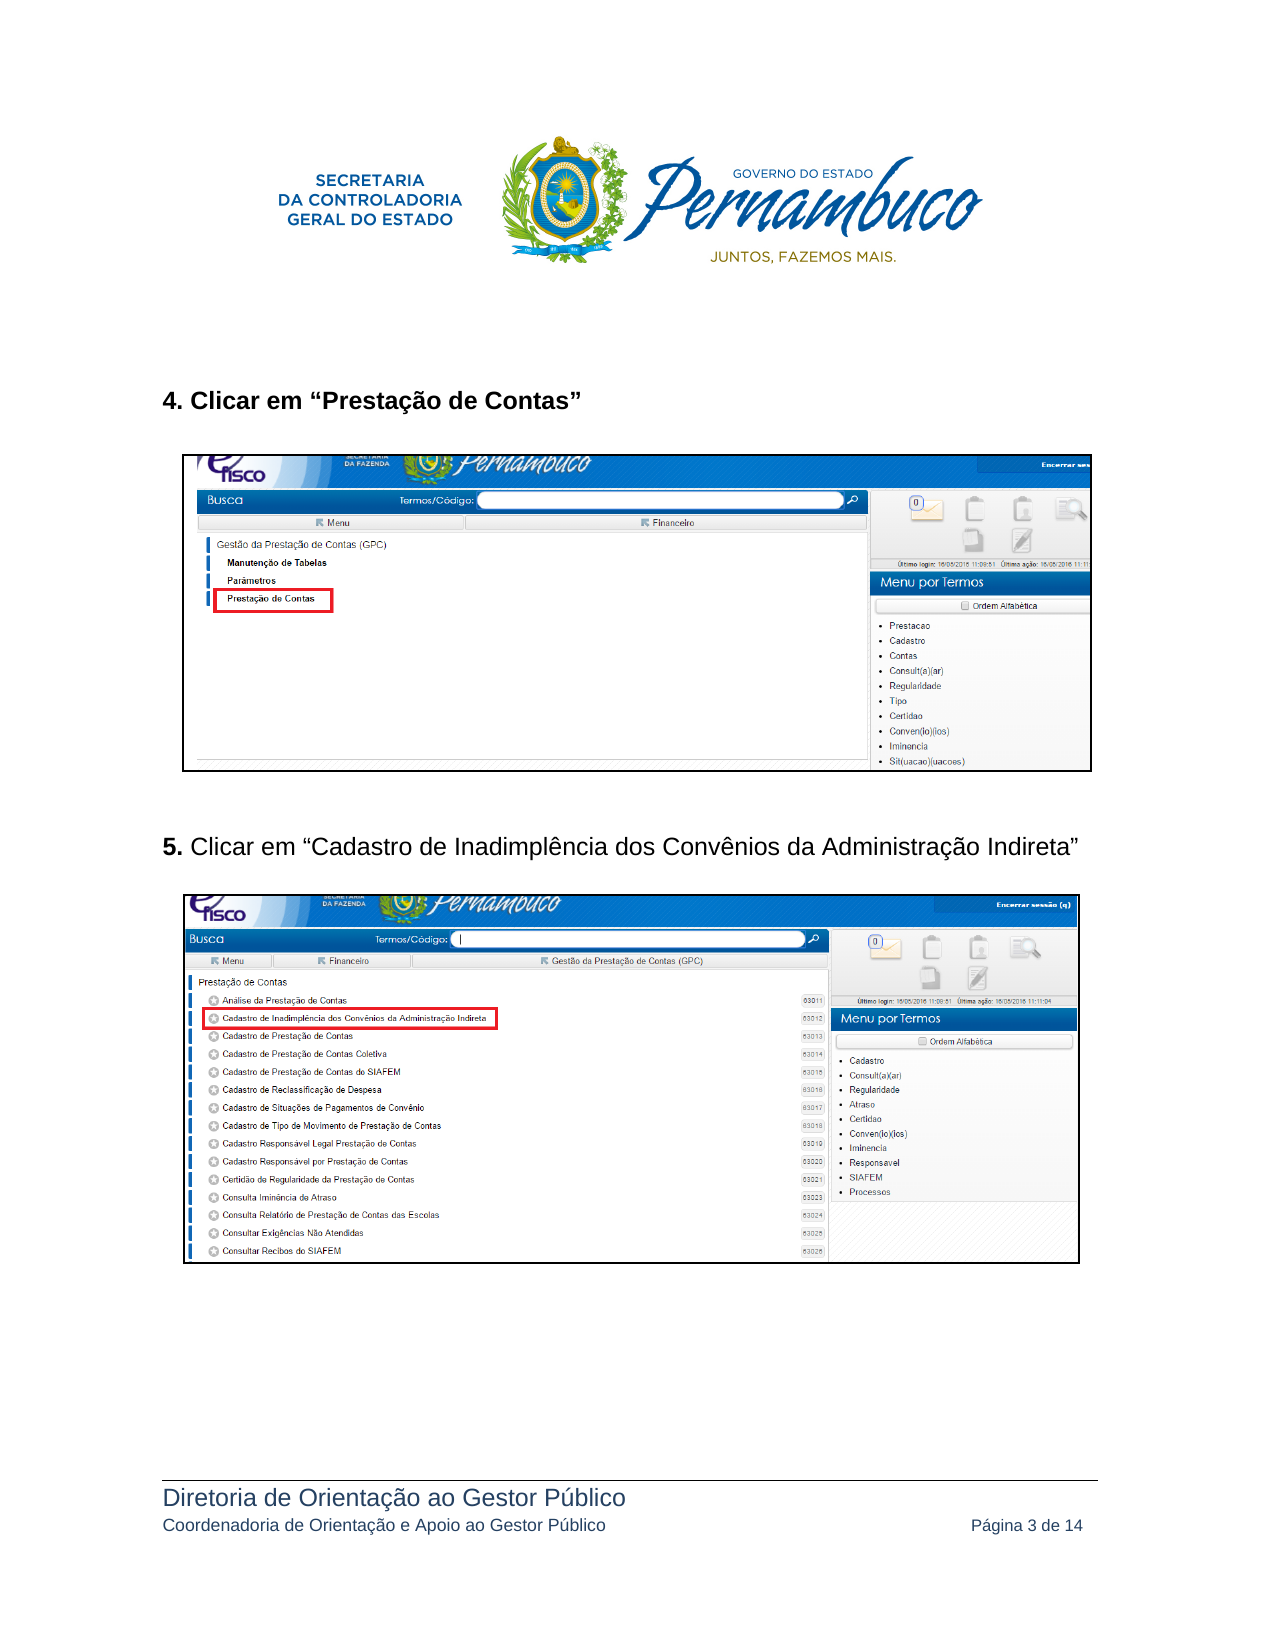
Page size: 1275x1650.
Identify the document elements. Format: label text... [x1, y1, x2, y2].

picture [184, 456, 1090, 770]
picture [185, 896, 1078, 1262]
text 5. Clicar em “Cadastro de Inadimplência dos Convênios da Administração Indireta” [162, 832, 1127, 861]
picture [247, 102, 1013, 297]
